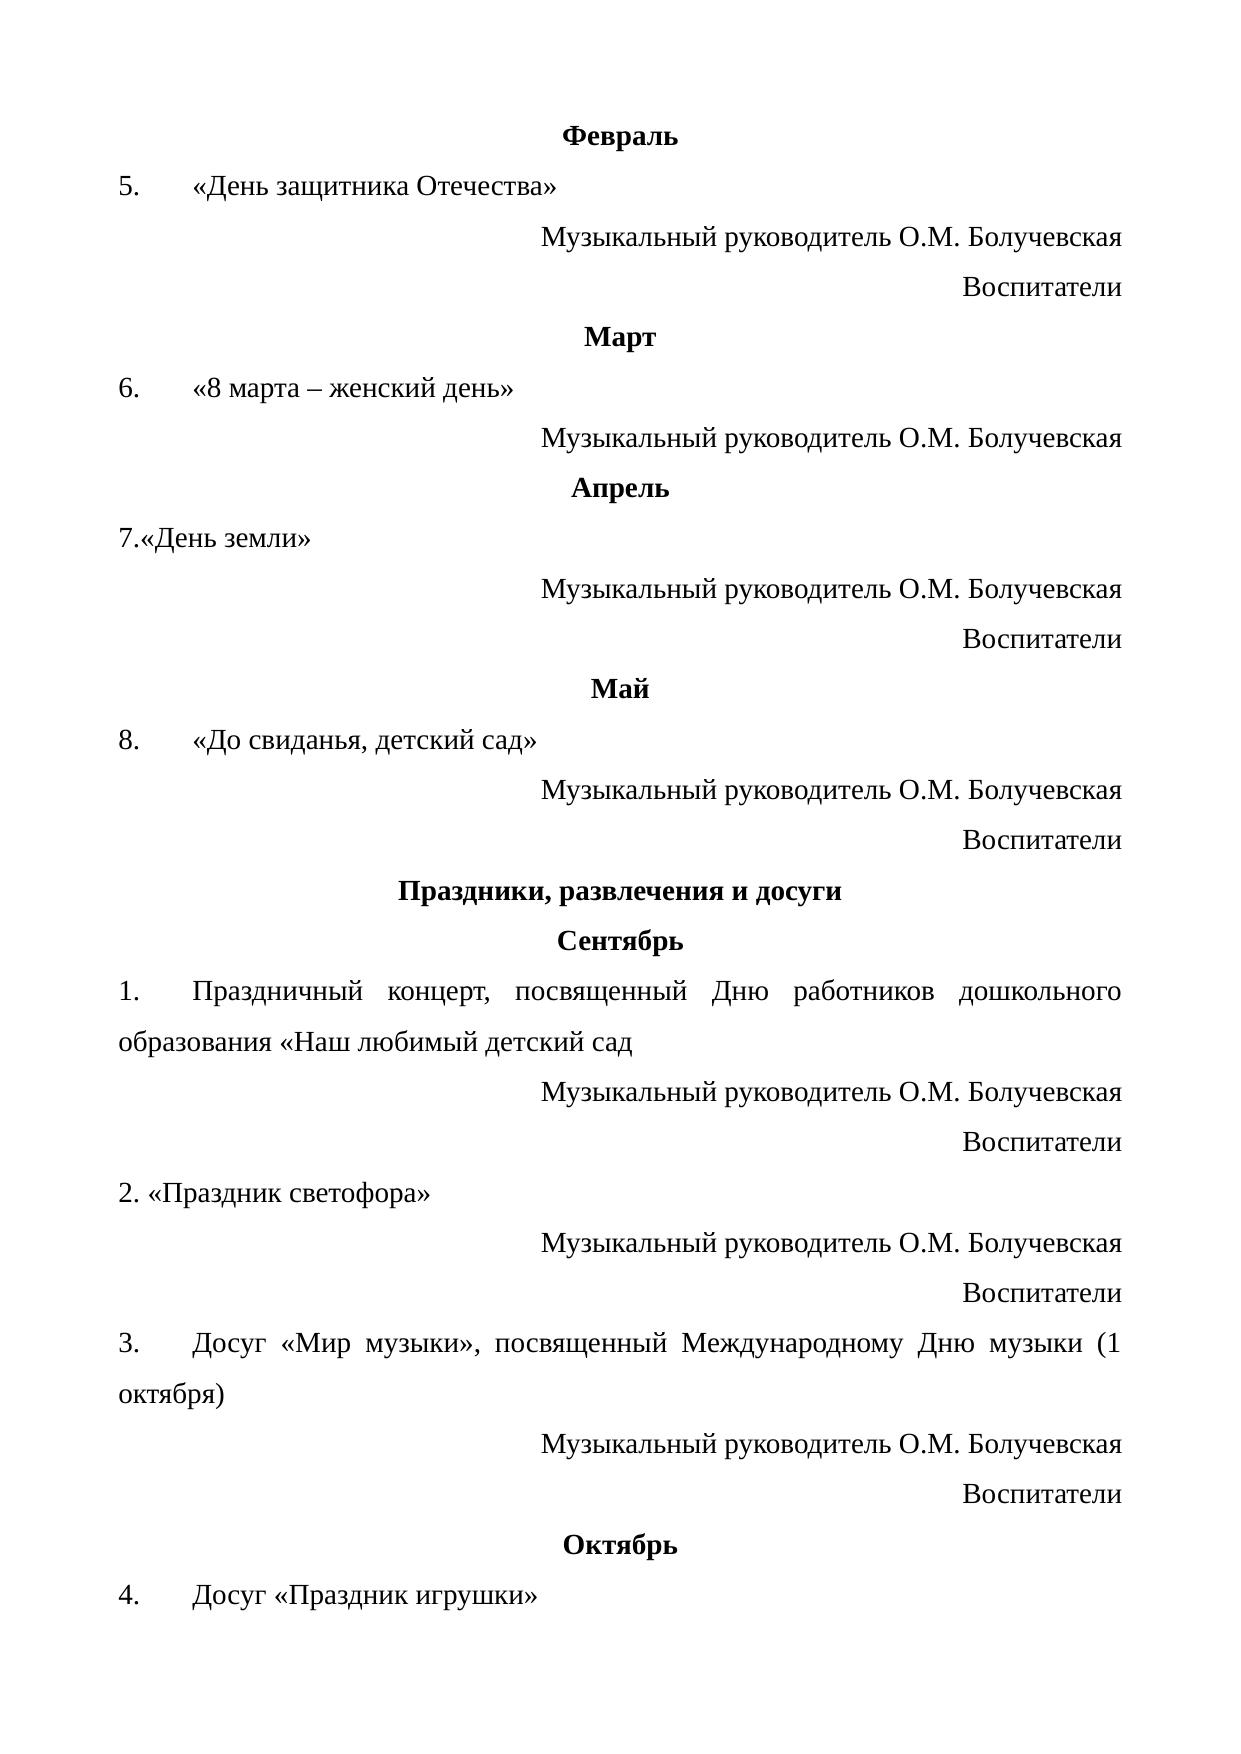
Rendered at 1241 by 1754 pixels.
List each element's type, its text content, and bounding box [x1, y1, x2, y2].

text 8. «До свиданья, детский сад» [118, 722, 1122, 755]
text Февраль [118, 118, 1122, 152]
text Май [118, 672, 1122, 705]
text 6. «8 марта – женский день» [118, 370, 1122, 403]
text Музыкальный руководитель О.М. Болучевская [118, 571, 1122, 604]
text Сентябрь [118, 923, 1122, 957]
text Воспитатели [118, 1275, 1122, 1309]
text 2. «Праздник светофора» [118, 1175, 1122, 1208]
text Музыкальный руководитель О.М. Болучевская [118, 772, 1122, 806]
text Музыкальный руководитель О.М. Болучевская [118, 219, 1122, 252]
text 1. Праздничный концерт, посвященный Дню работников дошкольного образования «Наш любимый детский сад [118, 973, 1122, 1057]
text Воспитатели [118, 621, 1122, 655]
text Апрель [118, 470, 1122, 504]
text Воспитатели [118, 822, 1122, 856]
text 5. «День защитника Отечества» [118, 168, 1122, 202]
text Музыкальный руководитель О.М. Болучевская [118, 1074, 1122, 1108]
text Праздники, развлечения и досуги [118, 873, 1122, 906]
text 3. Досуг «Мир музыки», посвященный Международному Дню музыки (1 октября) [118, 1326, 1122, 1409]
text Воспитатели [118, 1124, 1122, 1158]
text Музыкальный руководитель О.М. Болучевская [118, 420, 1122, 453]
text Март [118, 319, 1122, 353]
text Музыкальный руководитель О.М. Болучевская [118, 1225, 1122, 1258]
list «День земли» [118, 521, 1122, 554]
text 4. Досуг «Праздник игрушки» [118, 1577, 1122, 1611]
text Октябрь [118, 1527, 1122, 1560]
text Воспитатели [118, 269, 1122, 303]
text Музыкальный руководитель О.М. Болучевская [118, 1426, 1122, 1460]
text Воспитатели [118, 1477, 1122, 1510]
